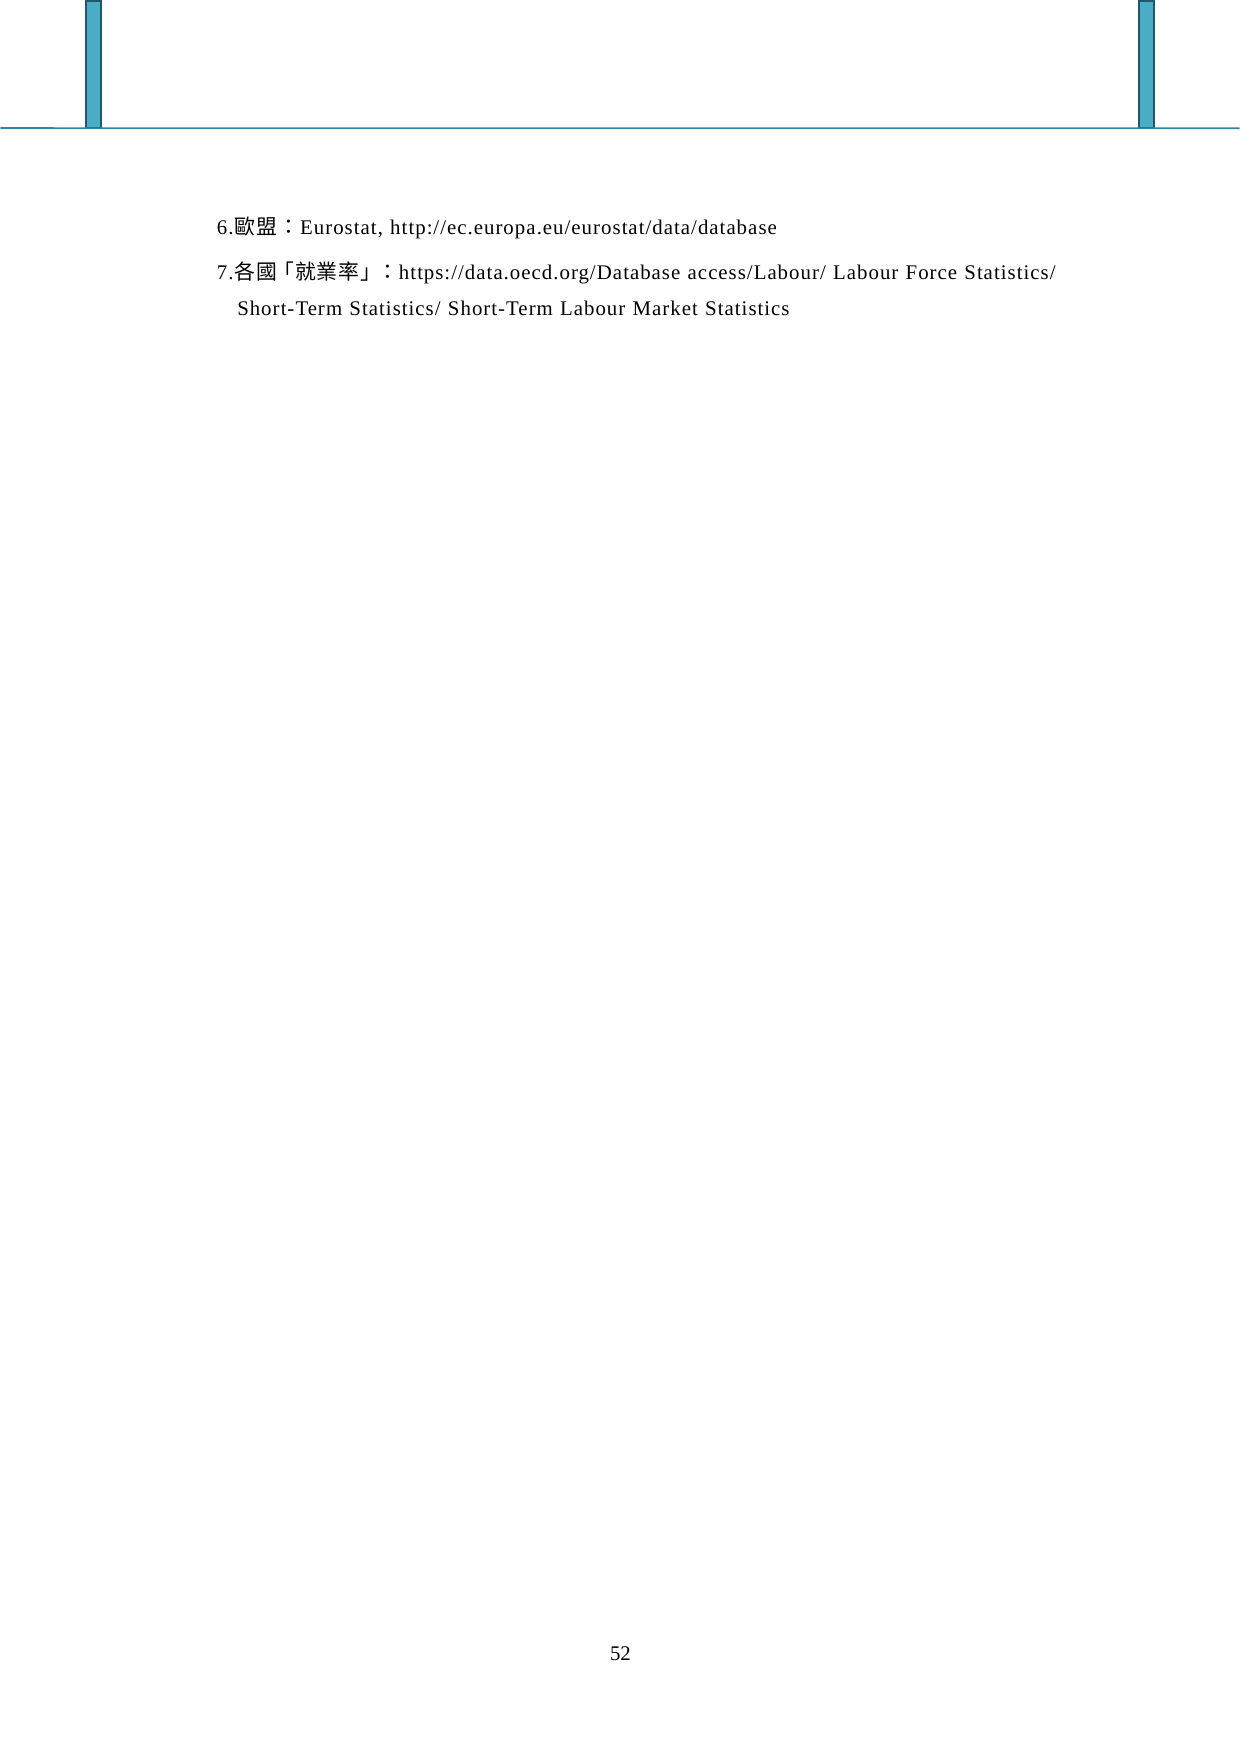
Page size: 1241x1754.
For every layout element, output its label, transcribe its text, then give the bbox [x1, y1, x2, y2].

text 6.歐盟：Eurostat, http://ec.europa.eu/eurostat/data/database [217, 207, 1063, 244]
text 7.各國「就業率」：https://data.oecd.org/Database access/Labour/ Labour Force Statistics/ Short-Term Statistics/ Short-Term Labour Market Statistics [217, 252, 1063, 327]
